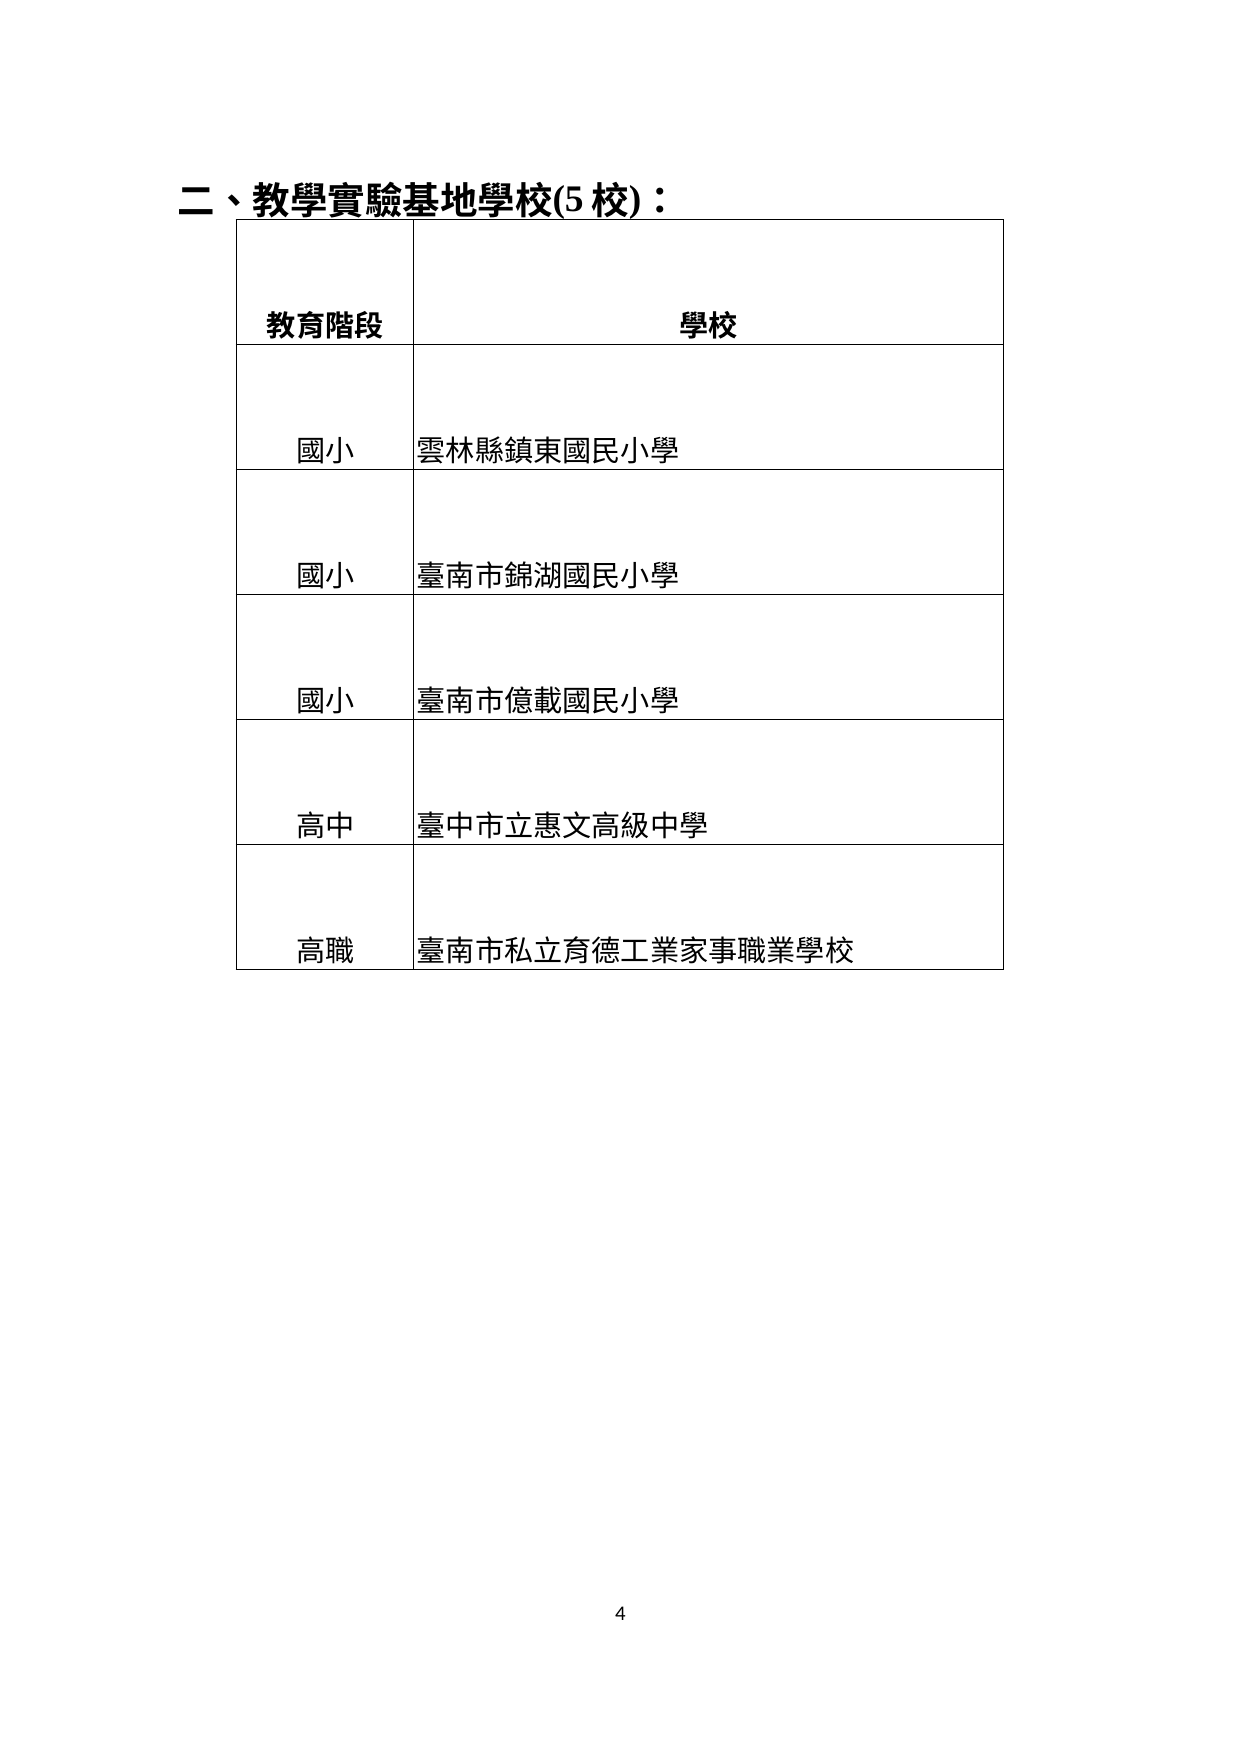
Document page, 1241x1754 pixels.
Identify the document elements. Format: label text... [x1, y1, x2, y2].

table_cell 臺中市立惠文高級中學 [414, 720, 1003, 844]
table_cell 臺南市私立育德工業家事職業學校 [414, 845, 1003, 969]
table_cell 臺南市錦湖國民小學 [414, 470, 1003, 594]
table_header 學校 [414, 220, 1003, 344]
table_cell 雲林縣鎮東國民小學 [414, 345, 1003, 469]
table_cell 高職 [237, 845, 413, 969]
text 二、教學實驗基地學校(5校)： [177, 157, 1063, 219]
table_cell 國小 [237, 470, 413, 594]
table_cell 國小 [237, 595, 413, 719]
table_cell 國小 [237, 345, 413, 469]
table_header 教育階段 [237, 220, 413, 344]
table_cell 臺南市億載國民小學 [414, 595, 1003, 719]
table_cell 高中 [237, 720, 413, 844]
